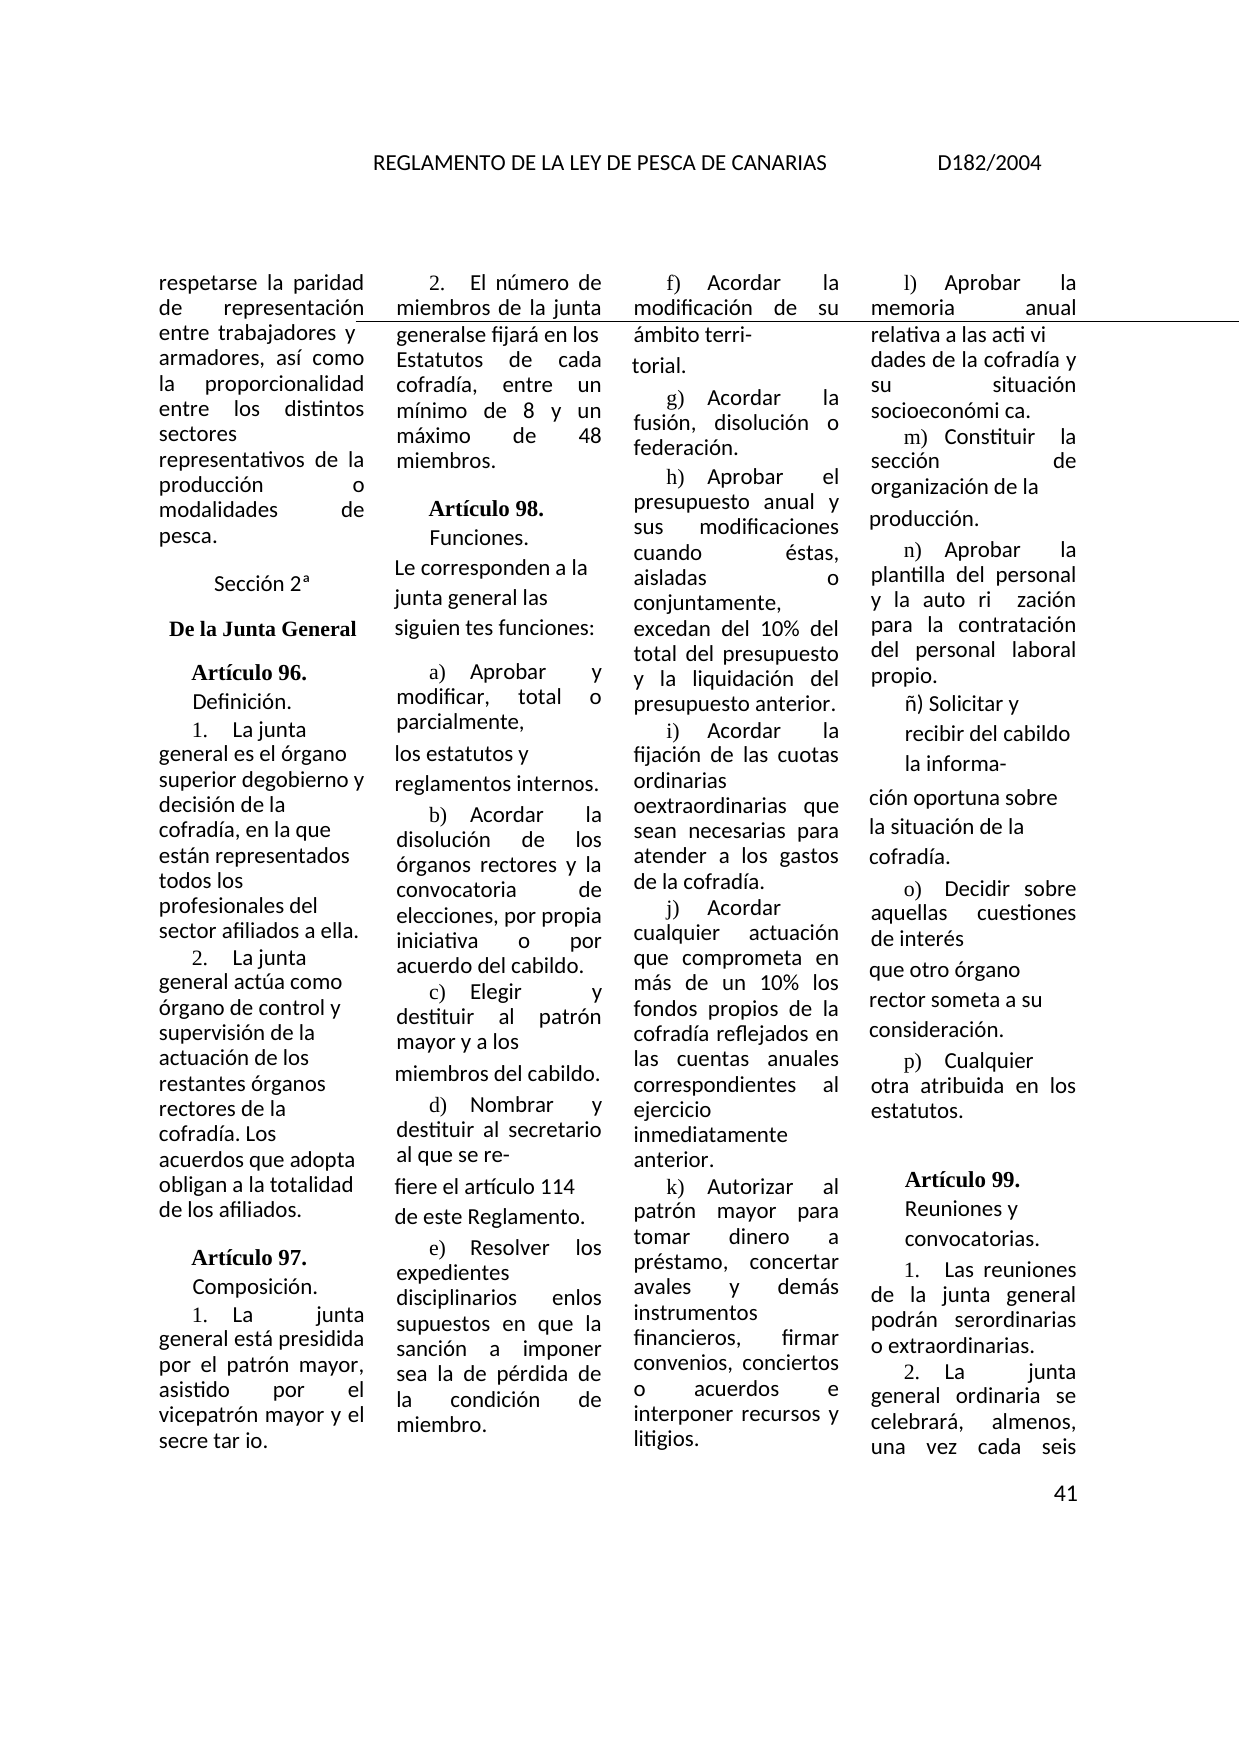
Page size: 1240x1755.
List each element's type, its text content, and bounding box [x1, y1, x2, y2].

list El número de miembros de la junta [396, 270, 602, 321]
list Acordar cualquier actuación que comprometa en más de un 10% los fondos propios de la cofradía reflejados en las cuentas anuales correspondientes al ejercicio inmediatamente anterior. [633, 895, 839, 1174]
text torial. [632, 352, 839, 379]
text Artículo 96. Definición. [191, 659, 366, 715]
text Le corresponden a la junta general las siguien tes funciones: [394, 553, 602, 641]
list Resolver los expedientes disciplinarios enlos supuestos en que la sanción a imponer sea la de pérdida de la condición de miembro. [396, 1236, 602, 1438]
list La junta general ordinaria se celebrará, almenos, una vez cada seis [871, 1359, 1076, 1460]
list respetarse la paridad de representación entre trabajadores y armadores, así como la proporcionalidad entre los distintos sectores representativos de la producción o modalidades de pesca. [159, 270, 364, 549]
list Acordar la fusión, disolución o federación. [633, 385, 839, 461]
text Artículo 99. Reuniones y convocatorias. [904, 1166, 1076, 1252]
text miembros del cabildo. [394, 1059, 602, 1087]
text Artículo 98. Funciones. [428, 495, 603, 551]
list Aprobar la plantilla del personal y la auto ri zación para la contratación del personal laboral propio. [871, 537, 1076, 689]
list Aprobar la memoria anual [871, 270, 1076, 321]
list Autorizar al patrón mayor para tomar dinero a préstamo, concertar avales y demás instrumentos financieros, firmar convenios, conciertos o acuerdos e interponer recursos y litigios. [633, 1174, 839, 1452]
text fiere el artículo 114 de este Reglamento. [394, 1172, 602, 1230]
list Elegir y destituir al patrón mayor y a los [396, 980, 602, 1056]
list La junta general es el órgano superior degobierno y decisión de la cofradía, en la que están representados todos los profesionales del sector afiliados a ella. [159, 717, 365, 945]
list Nombrar y destituir al secretario al que se re- [396, 1093, 602, 1168]
text ción oportuna sobre la situación de la cofradía. [869, 783, 1076, 870]
list Acordar la fijación de las cuotas ordinarias oextraordinarias que sean necesarias para atender a los gastos de la cofradía. [633, 718, 839, 895]
subtitle De la Junta General [160, 616, 366, 641]
list Aprobar el presupuesto anual y sus modificaciones cuando éstas, aisladas o conjuntamente, excedan del 10% del total del presupuesto y la liquidación del presupuesto anterior. [633, 464, 839, 718]
list La junta general está presidida por el patrón mayor, asistido por el vicepatrón mayor y el secre tar io. [159, 1302, 364, 1454]
text Sección 2ª [189, 569, 336, 597]
list Aprobar y modificar, total o parcialmente, [396, 659, 602, 735]
text Artículo 97. Composición. [191, 1244, 366, 1300]
list generalse fijará en los Estatutos de cada cofradía, entre un mínimo de 8 y un máximo de 48 miembros. [396, 322, 602, 474]
list La junta general actúa como órgano de control y supervisión de la actuación de los restantes órganos rectores de la cofradía. Los acuerdos que adopta obligan a la totalidad de los afiliados. [159, 945, 365, 1223]
list Acordar la modificación de su [633, 270, 839, 321]
text los estatutos y reglamentos internos. [394, 739, 602, 797]
list ámbito terri- [633, 322, 839, 348]
list Decidir sobre aquellas cuestiones de interés [871, 876, 1076, 952]
list Las reuniones de la junta general podrán serordinarias o extraordinarias. [871, 1258, 1076, 1359]
list relativa a las acti vi dades de la cofradía y su situación socioeconómi ca. [871, 322, 1076, 424]
list Cualquier otra atribuida en los estatutos. [871, 1049, 1076, 1124]
text ñ) Solicitar y recibir del cabildo la informa- [904, 689, 1076, 777]
text producción. [869, 504, 1076, 532]
text que otro órgano rector someta a su consideración. [869, 955, 1076, 1043]
list Acordar la disolución de los órganos rectores y la convocatoria de elecciones, por propia iniciativa o por acuerdo del cabildo. [396, 802, 602, 979]
list Constituir la sección de organización de la [871, 424, 1076, 500]
